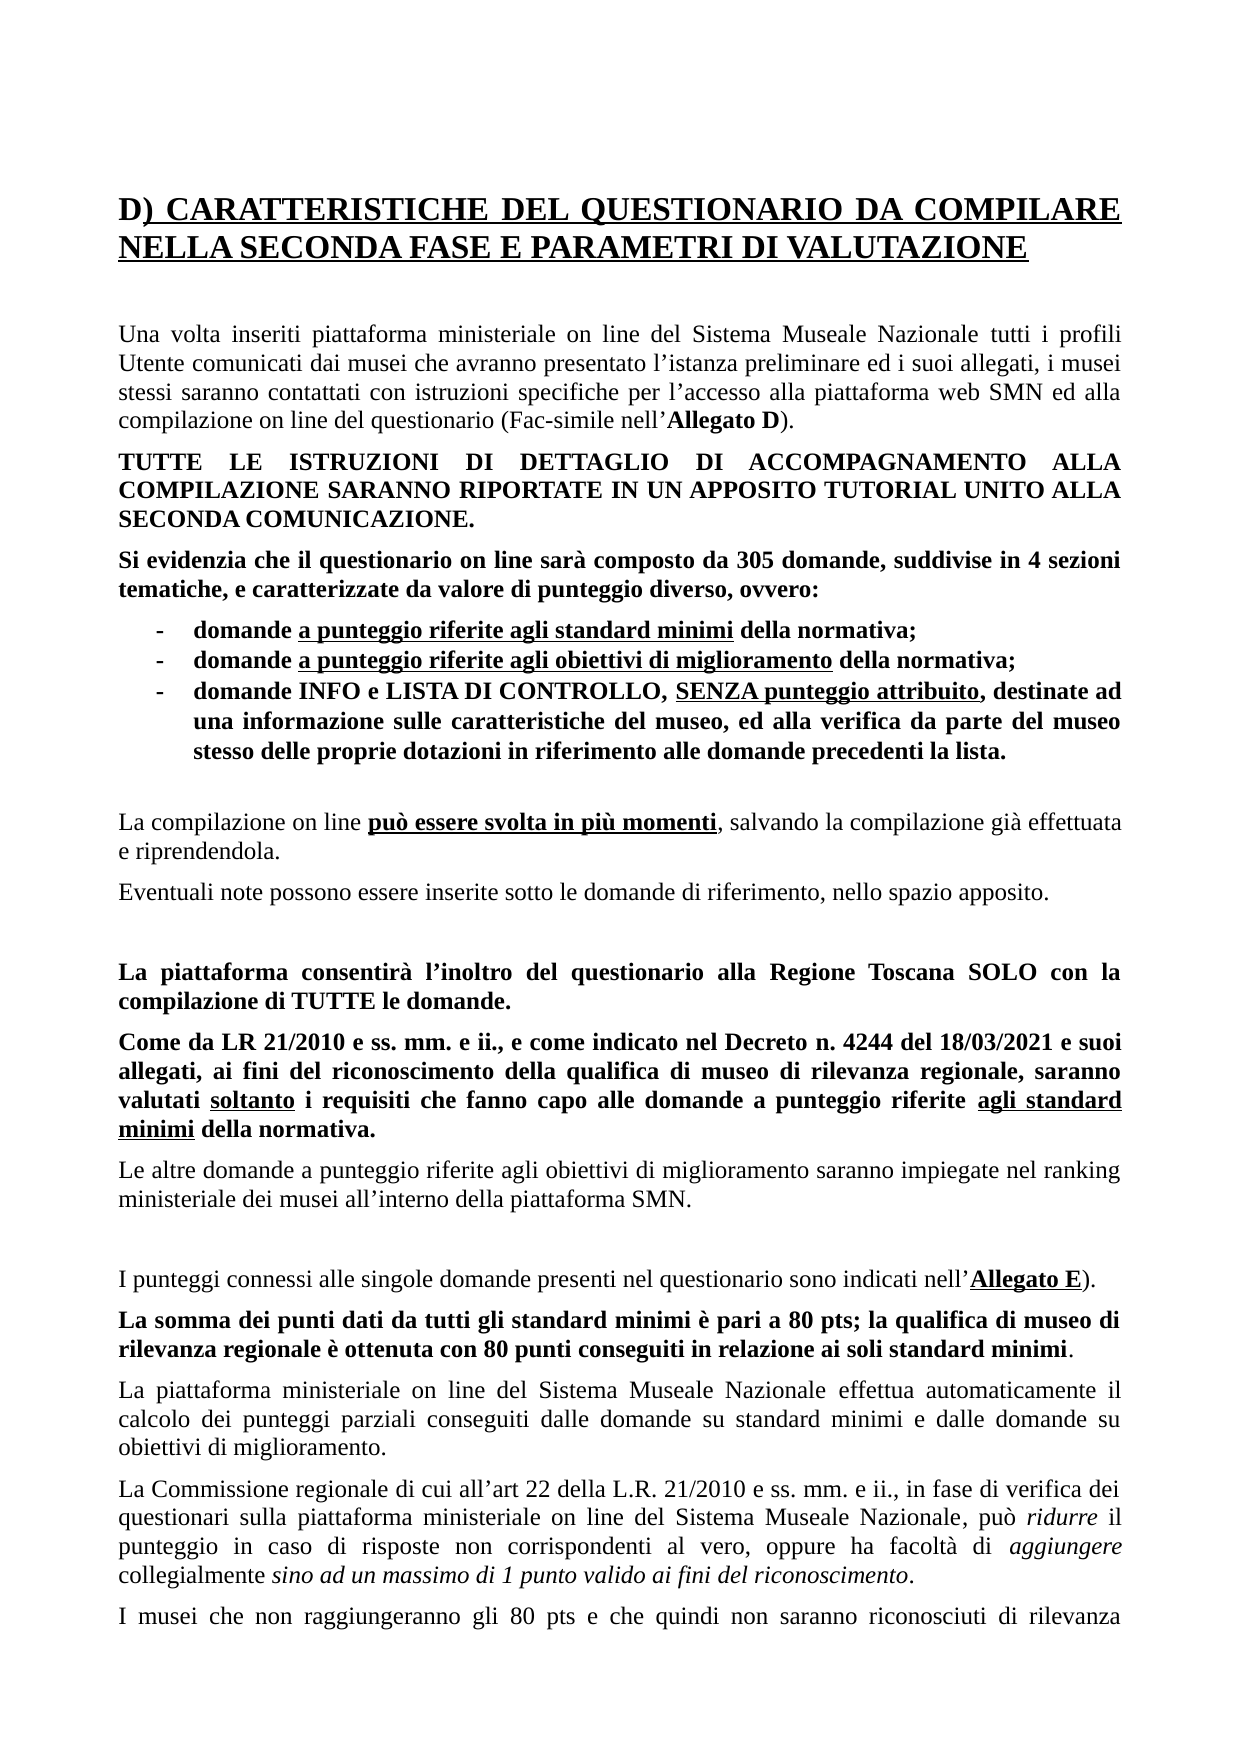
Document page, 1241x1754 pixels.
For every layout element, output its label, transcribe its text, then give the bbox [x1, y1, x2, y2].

text La Commissione regionale di cui all’art 22 della L.R. 21/2010 e ss. mm. e ii., in fase di verifica dei questionari sulla piattaforma ministeriale on line del Sistema Museale Nazionale, può ridurre il punteggio in caso di risposte non corrispondenti al vero, oppure ha facoltà di aggiungere collegialmente sino ad un massimo di 1 punto valido ai fini del riconoscimento. [118, 1474, 1122, 1589]
list domande a punteggio riferite agli obiettivi di miglioramento della normativa; [156, 646, 1122, 674]
text Una volta inseriti piattaforma ministeriale on line del Sistema Museale Nazionale tutti i profili Utente comunicati dai musei che avranno presentato l’istanza preliminare ed i suoi allegati, i musei stessi saranno contattati con istruzioni specifiche per l’accesso alla piattaforma web SMN ed alla compilazione on line del questionario (Fac-simile nell’Allegato D). [118, 319, 1122, 434]
text La somma dei punti dati da tutti gli standard minimi è pari a 80 pts; la qualifica di museo di rilevanza regionale è ottenuta con 80 punti conseguiti in relazione ai soli standard minimi. [118, 1305, 1122, 1362]
text La piattaforma ministeriale on line del Sistema Museale Nazionale effettua automaticamente il calcolo dei punteggi parziali conseguiti dalle domande su standard minimi e dalle domande su obiettivi di miglioramento. [118, 1375, 1122, 1461]
text Le altre domande a punteggio riferite agli obiettivi di miglioramento saranno impiegate nel ranking ministeriale dei musei all’interno della piattaforma SMN. [118, 1155, 1122, 1212]
text Eventuali note possono essere inserite sotto le domande di riferimento, nello spazio apposito. [118, 877, 1122, 906]
text I punteggi connessi alle singole domande presenti nel questionario sono indicati nell’Allegato E). [118, 1264, 1122, 1292]
list domande INFO e LISTA DI CONTROLLO, SENZA punteggio attribuito, destinate ad una informazione sulle caratteristiche del museo, ed alla verifica da parte del museo stesso delle proprie dotazioni in riferimento alle domande precedenti la lista. [156, 676, 1122, 765]
text Come da LR 21/2010 e ss. mm. e ii., e come indicato nel Decreto n. 4244 del 18/03/2021 e suoi allegati, ai fini del riconoscimento della qualifica di museo di rilevanza regionale, saranno valutati soltanto i requisiti che fanno capo alle domande a punteggio riferite agli standard minimi della normativa. [118, 1027, 1122, 1142]
text D) CARATTERISTICHE DEL QUESTIONARIO DA COMPILARE NELLA SECONDA FASE E PARAMETRI DI VALUTAZIONE [118, 189, 1122, 266]
text Si evidenzia che il questionario on line sarà composto da 305 domande, suddivise in 4 sezioni tematiche, e caratterizzate da valore di punteggio diverso, ovvero: [118, 546, 1122, 603]
text La compilazione on line può essere svolta in più momenti, salvando la compilazione già effettuata e riprendendola. [118, 807, 1122, 865]
text La piattaforma consentirà l’inoltro del questionario alla Regione Toscana SOLO con la compilazione di TUTTE le domande. [118, 957, 1122, 1015]
text TUTTE LE ISTRUZIONI DI DETTAGLIO DI ACCOMPAGNAMENTO ALLA COMPILAZIONE SARANNO RIPORTATE IN UN APPOSITO TUTORIAL UNITO ALLA SECONDA COMUNICAZIONE. [118, 447, 1122, 533]
list domande a punteggio riferite agli standard minimi della normativa; [156, 616, 1122, 644]
text I musei che non raggiungeranno gli 80 pts e che quindi non saranno riconosciuti di rilevanza [118, 1601, 1122, 1630]
